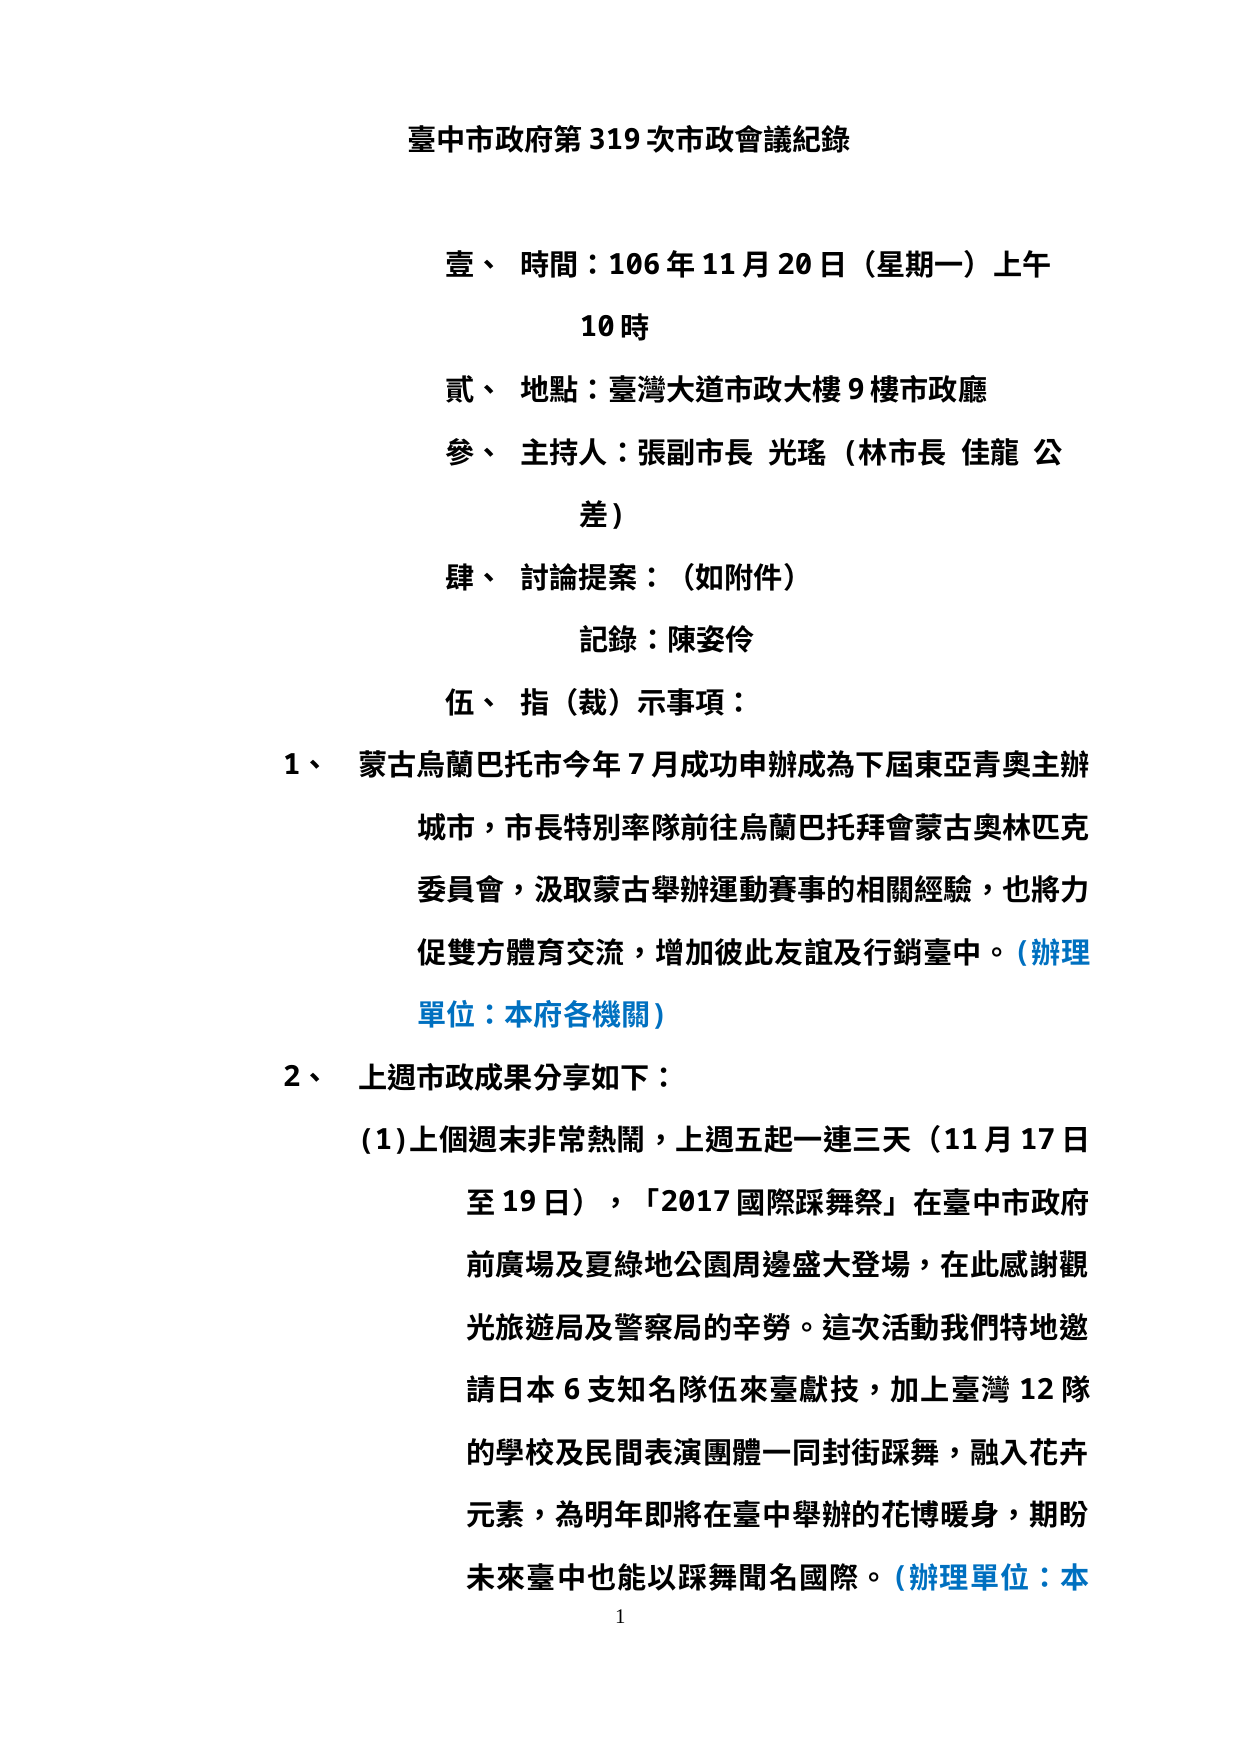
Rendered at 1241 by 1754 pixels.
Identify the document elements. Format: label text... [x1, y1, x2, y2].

list 蒙古烏蘭巴托市今年7月成功申辦成為下屆東亞青奧主辦城市，市長特別率隊前往烏蘭巴托拜會蒙古奧林匹克委員會，汲取蒙古舉辦運動賽事的相關經驗，也將力促雙方體育交流，增加彼此友誼及行銷臺中。(辦理單位：本府各機關) [283, 721, 1090, 1034]
list 地點：臺灣大道市政大樓9樓市政廳 [445, 346, 1090, 409]
list 時間：106年11月20日（星期一）上午10時 [445, 221, 1090, 346]
text 臺中市政府第319次市政會議紀錄 [150, 96, 1090, 159]
list 主持人：張副市長 光瑤 (林市長 佳龍 公差) [445, 409, 1090, 534]
list 討論提案：（如附件） 記錄：陳姿伶 [445, 534, 1090, 659]
list 上週市政成果分享如下： [283, 1034, 1090, 1096]
list 指（裁）示事項： [445, 659, 1090, 721]
list 上個週末非常熱鬧，上週五起一連三天（11月17日至19日），「2017國際踩舞祭」在臺中市政府前廣場及夏綠地公園周邊盛大登場，在此感謝觀光旅遊局及警察局的辛勞。這次活動我們特地邀請日本6支知名隊伍來臺獻技，加上臺灣12隊的學校及民間表演團體一同封街踩舞，融入花卉元素，為明年即將在臺中舉辦的花博暖身，期盼未來臺中也能以踩舞聞名國際。(辦理單位：本 [357, 1096, 1090, 1596]
